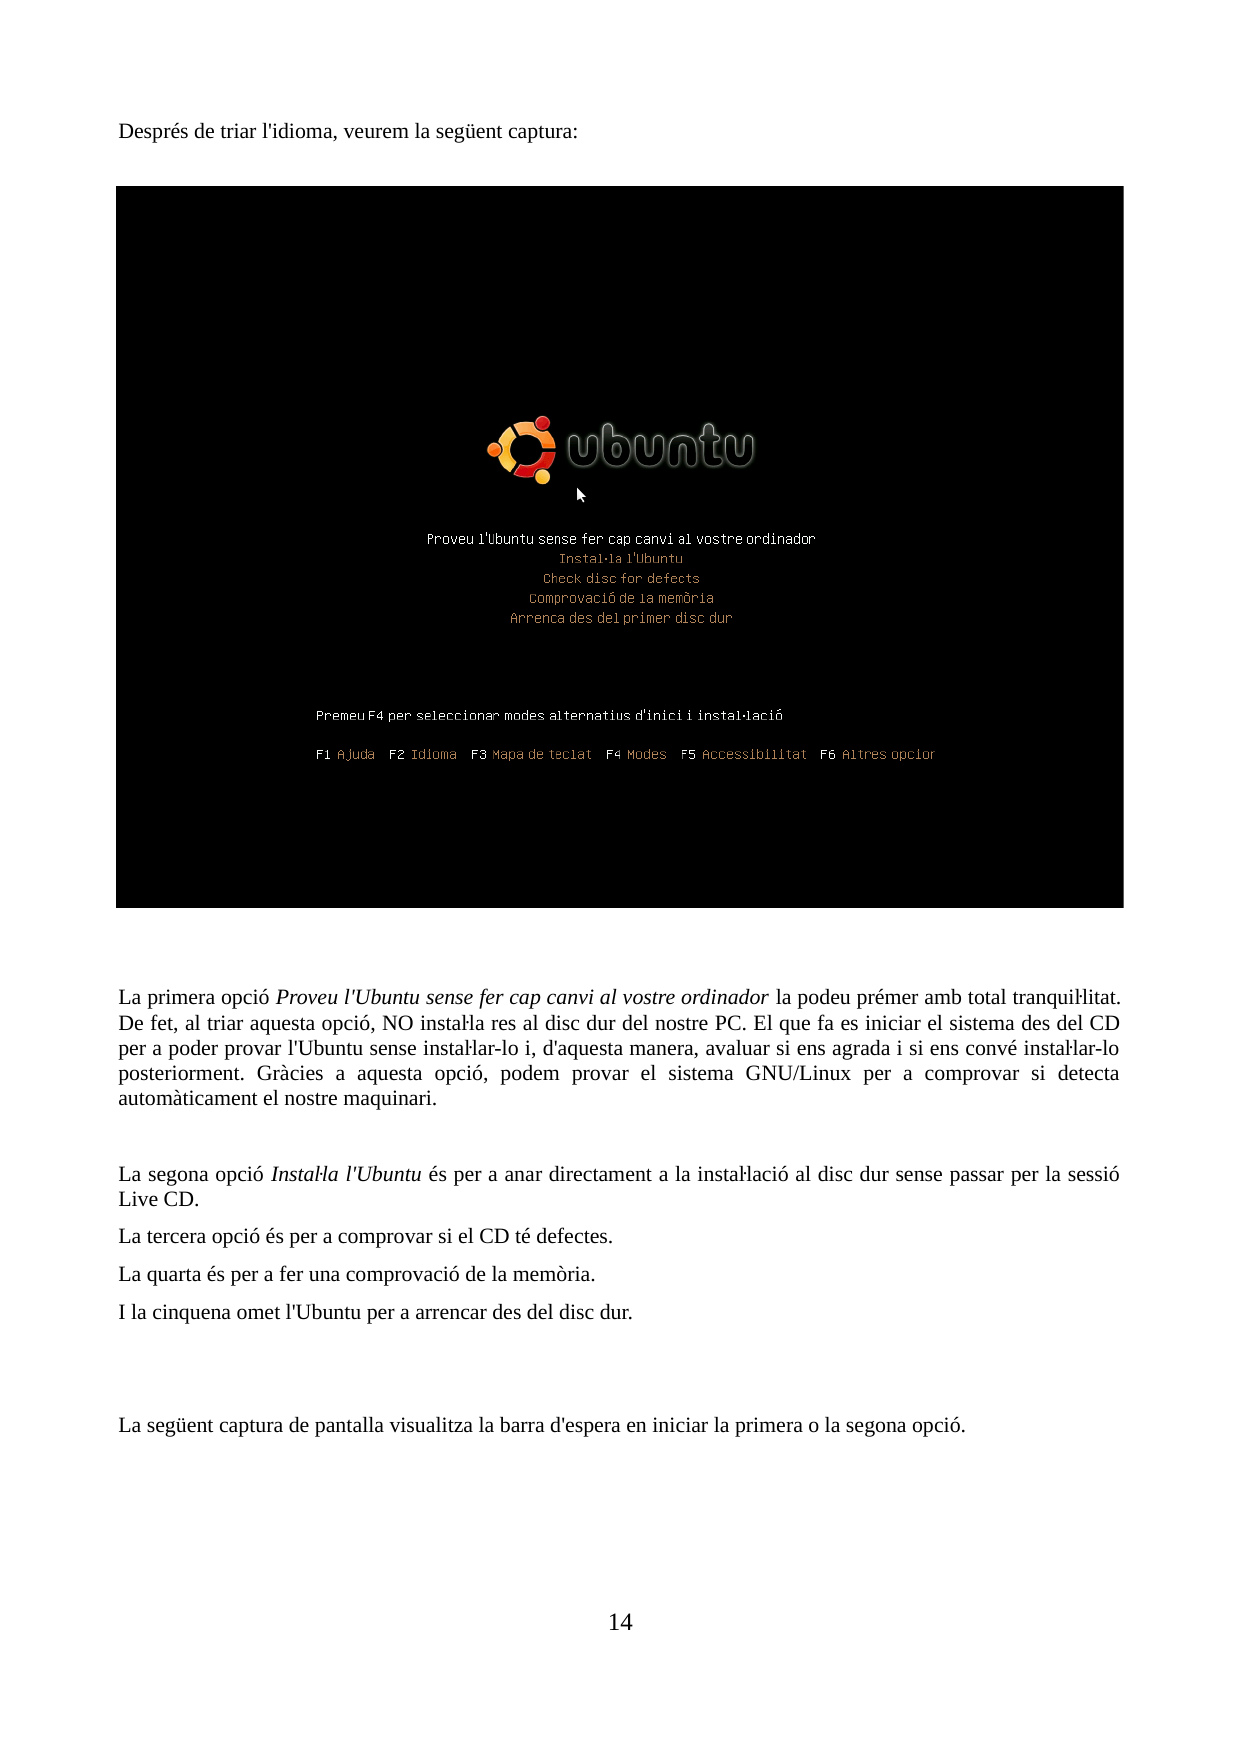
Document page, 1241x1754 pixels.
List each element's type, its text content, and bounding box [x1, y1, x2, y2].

text La següent captura de pantalla visualitza la barra d'espera en iniciar la primera o la segona opció. [118, 1412, 1122, 1437]
text La quarta és per a fer una comprovació de la memòria. [118, 1261, 1122, 1286]
text La segona opció Instaŀla l'Ubuntu és per a anar directament a la instaŀlació al disc dur sense passar per la sessió Live CD. [118, 1161, 1122, 1211]
text La tercera opció és per a comprovar si el CD té defectes. [118, 1223, 1122, 1249]
picture [116, 186, 1124, 908]
text I la cinquena omet l'Ubuntu per a arrencar des del disc dur. [118, 1299, 1122, 1324]
text La primera opció Proveu l'Ubuntu sense fer cap canvi al vostre ordinador la podeu prémer amb total tranquiŀlitat. De fet, al triar aquesta opció, NO instaŀla res al disc dur del nostre PC. El que fa es iniciar el sistema des del CD per a poder provar l'Ubuntu sense instaŀlar-lo i, d'aquesta manera, avaluar si ens agrada i si ens convé instaŀlar-lo posteriorment. Gràcies a aquesta opció, podem provar el sistema GNU/Linux per a comprovar si detecta automàticament el nostre maquinari. [118, 984, 1122, 1110]
text Després de triar l'idioma, veurem la següent captura: [118, 118, 1122, 143]
